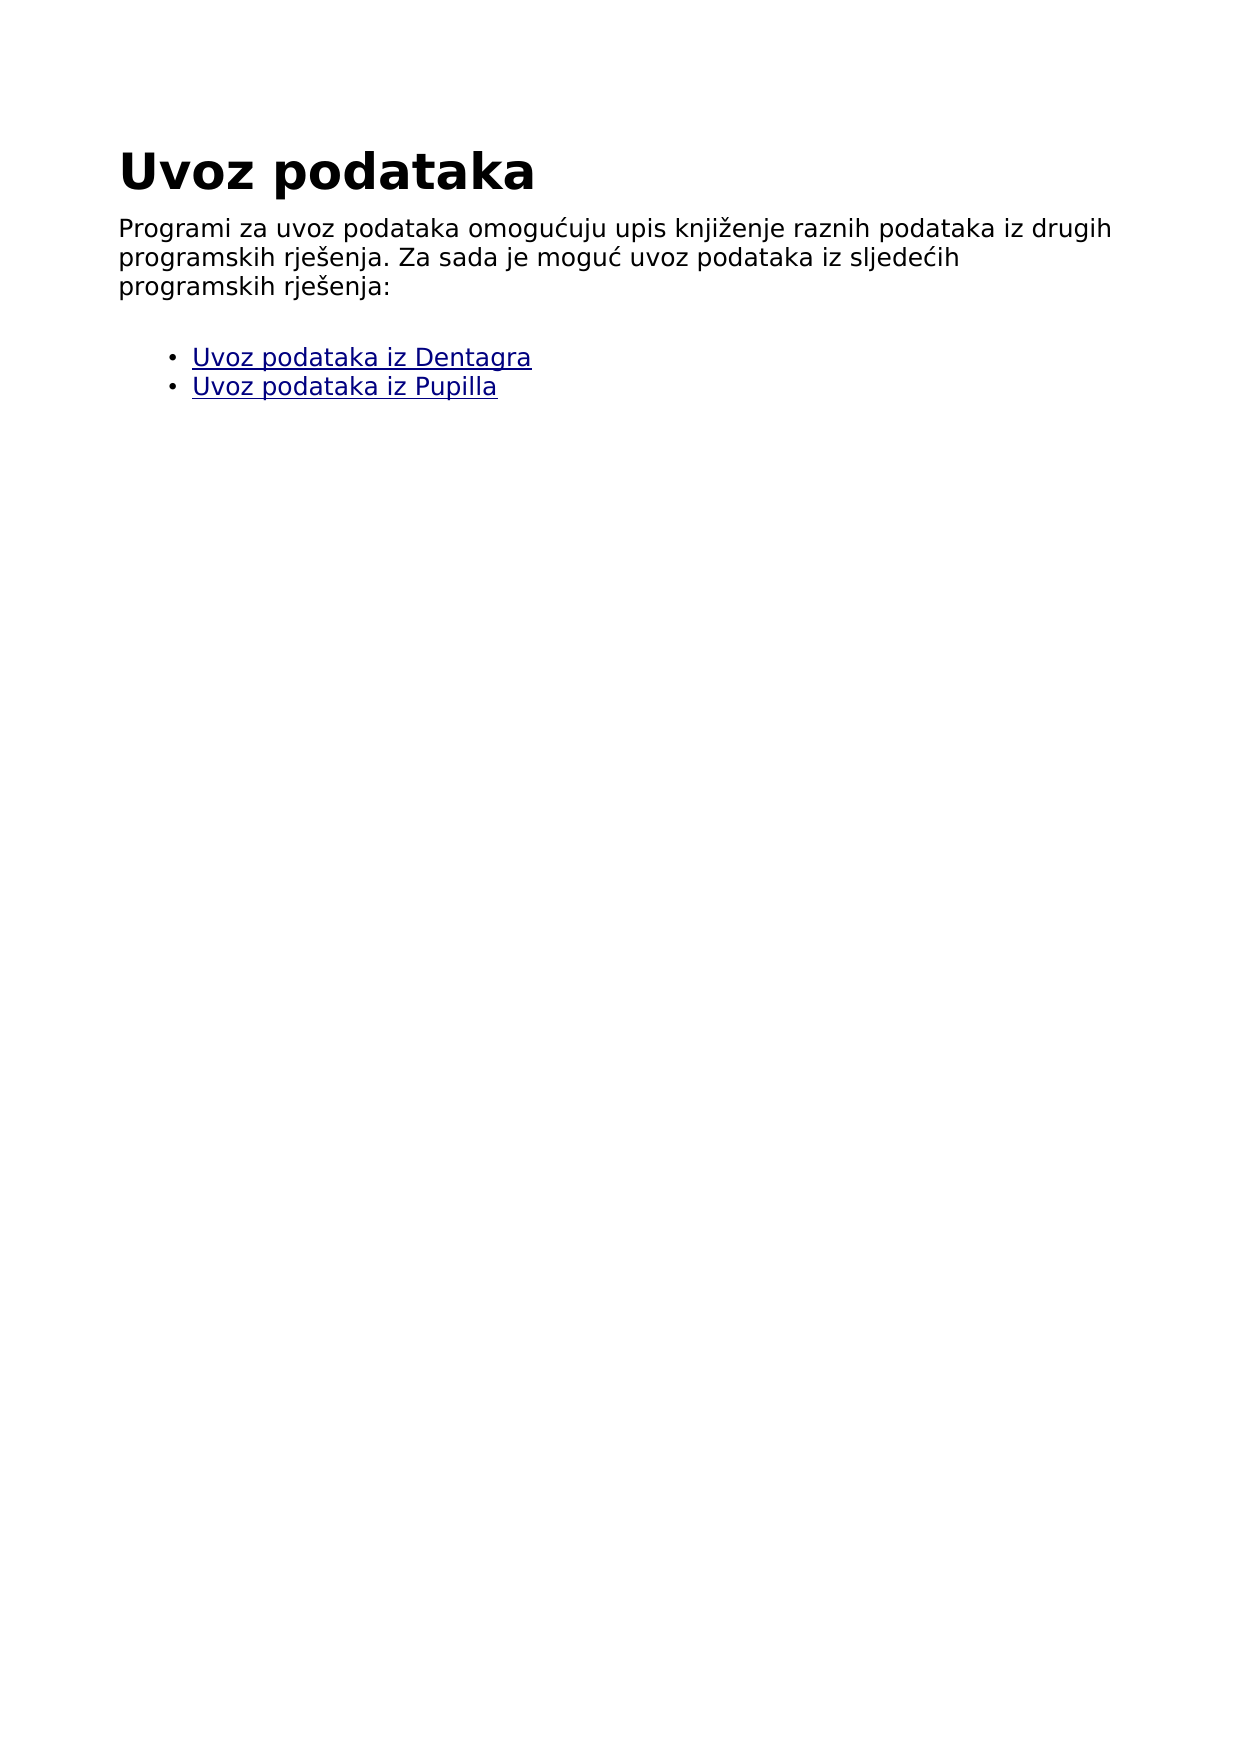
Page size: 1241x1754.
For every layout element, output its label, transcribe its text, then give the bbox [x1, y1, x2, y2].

list Uvoz podataka iz Pupilla [177, 372, 1122, 402]
text Programi za uvoz podataka omogućuju upis knjiženje raznih podataka iz drugih programskih rješenja. Za sada je moguć uvoz podataka iz sljedećih programskih rješenja: [118, 214, 1122, 301]
subtitle Uvoz podataka [118, 143, 1122, 201]
list Uvoz podataka iz Dentagra [177, 343, 1122, 372]
